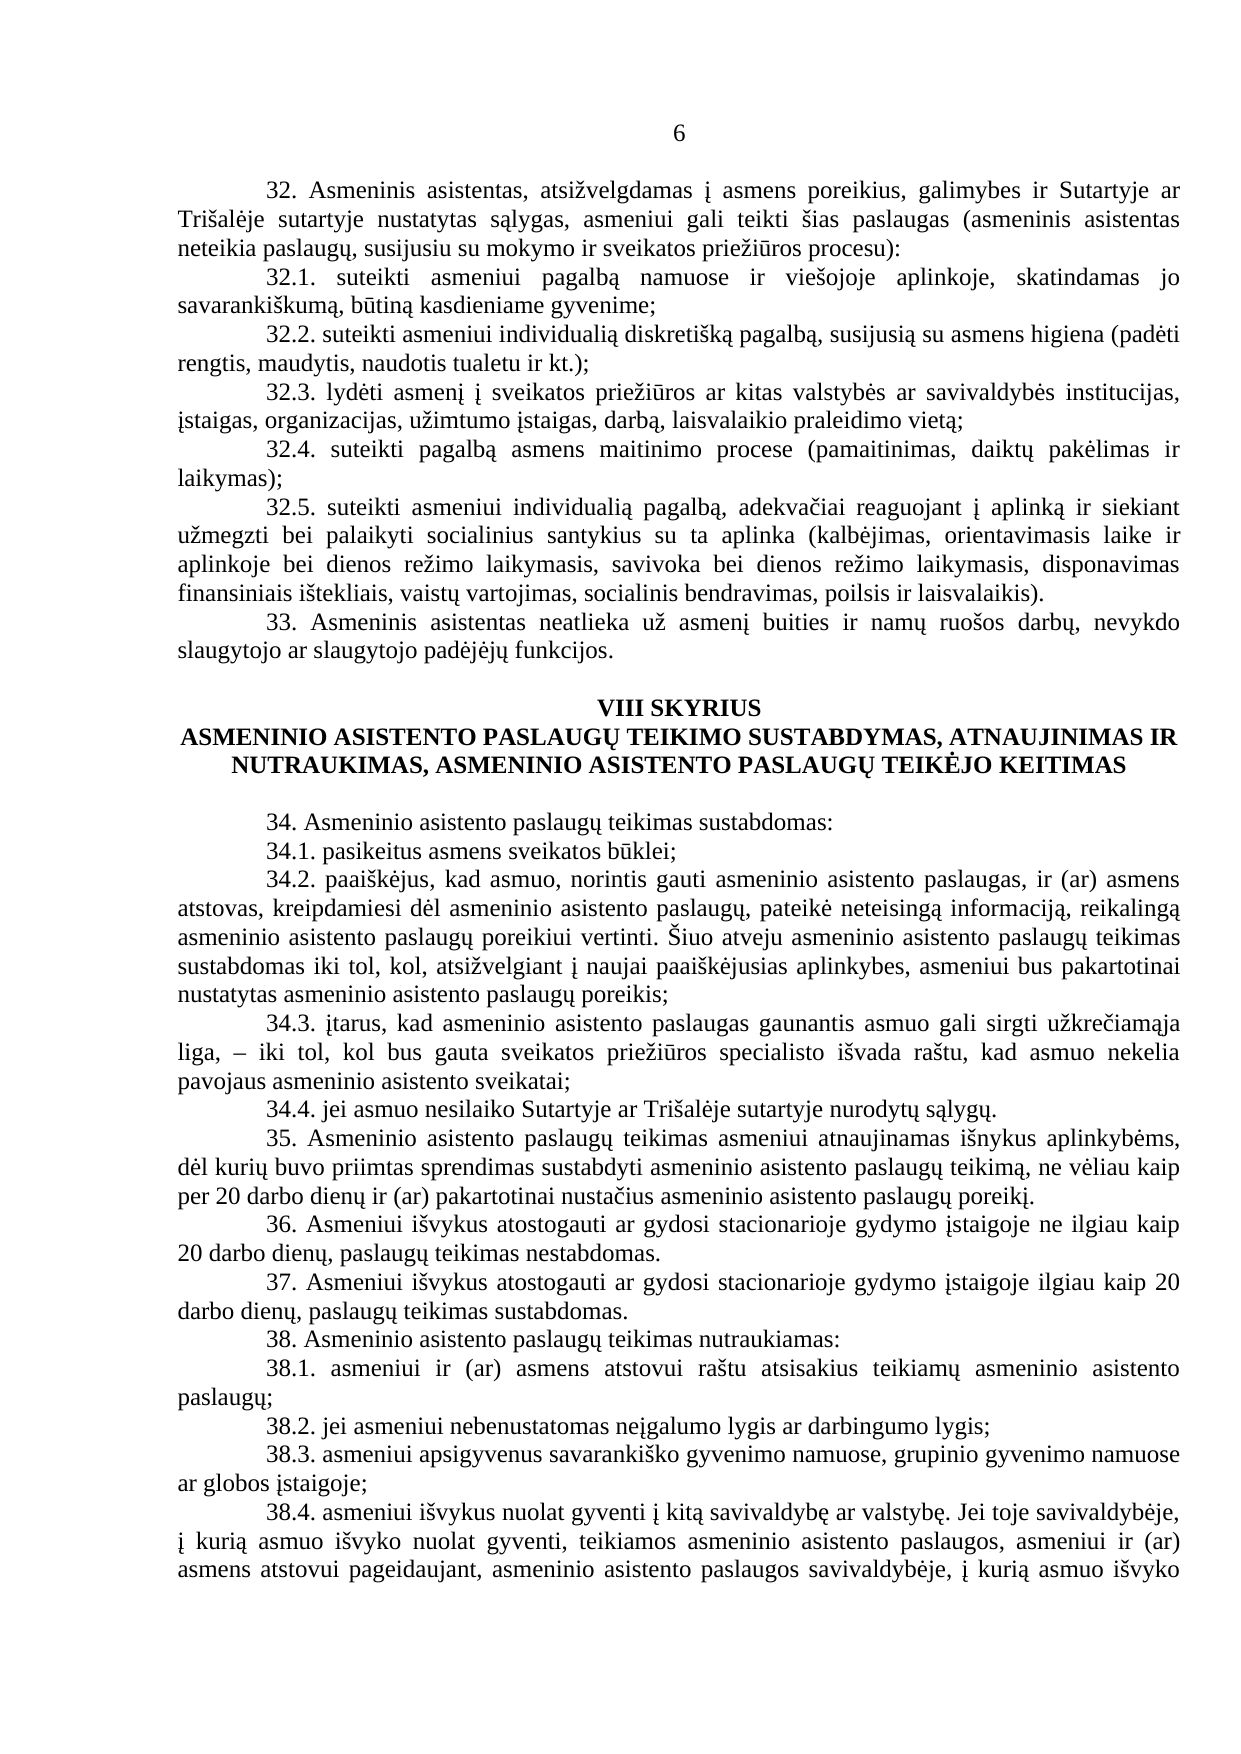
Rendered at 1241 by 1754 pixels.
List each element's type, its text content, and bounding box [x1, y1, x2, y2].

text 32.1. suteikti asmeniui pagalbą namuose ir viešojoje aplinkoje, skatindamas jo savarankiškumą, būtiną kasdieniame gyvenime; [177, 262, 1181, 319]
text 37. Asmeniui išvykus atostogauti ar gydosi stacionarioje gydymo įstaigoje ilgiau kaip 20 darbo dienų, paslaugų teikimas sustabdomas. [177, 1267, 1181, 1324]
text 38.4. asmeniui išvykus nuolat gyventi į kitą savivaldybę ar valstybę. Jei toje savivaldybėje, į kurią asmuo išvyko nuolat gyventi, teikiamos asmeninio asistento paslaugos, asmeniui ir (ar) asmens atstovui pageidaujant, asmeninio asistento paslaugos savivaldybėje, į kurią asmuo išvyko [177, 1497, 1181, 1583]
text 34. Asmeninio asistento paslaugų teikimas sustabdomas: [177, 807, 1181, 836]
text 35. Asmeninio asistento paslaugų teikimas asmeniui atnaujinamas išnykus aplinkybėms, dėl kurių buvo priimtas sprendimas sustabdyti asmeninio asistento paslaugų teikimą, ne vėliau kaip per 20 darbo dienų ir (ar) pakartotinai nustačius asmeninio asistento paslaugų poreikį. [177, 1123, 1181, 1209]
text 36. Asmeniui išvykus atostogauti ar gydosi stacionarioje gydymo įstaigoje ne ilgiau kaip 20 darbo dienų, paslaugų teikimas nestabdomas. [177, 1209, 1181, 1267]
text 34.3. įtarus, kad asmeninio asistento paslaugas gaunantis asmuo gali sirgti užkrečiamąja liga, – iki tol, kol bus gauta sveikatos priežiūros specialisto išvada raštu, kad asmuo nekelia pavojaus asmeninio asistento sveikatai; [177, 1008, 1181, 1094]
text 33. Asmeninis asistentas neatlieka už asmenį buities ir namų ruošos darbų, nevykdo slaugytojo ar slaugytojo padėjėjų funkcijos. [177, 607, 1181, 664]
text 32.2. suteikti asmeniui individualią diskretišką pagalbą, susijusią su asmens higiena (padėti rengtis, maudytis, naudotis tualetu ir kt.); [177, 319, 1181, 377]
text ASMENINIO ASISTENTO PASLAUGŲ TEIKIMO SUSTABDYMAS, ATNAUJINIMAS IR NUTRAUKIMAS, ASMENINIO ASISTENTO PASLAUGŲ TEIKĖJO KEITIMAS [177, 722, 1181, 779]
text 38.1. asmeniui ir (ar) asmens atstovui raštu atsisakius teikiamų asmeninio asistento paslaugų; [177, 1353, 1181, 1411]
text 34.4. jei asmuo nesilaiko Sutartyje ar Trišalėje sutartyje nurodytų sąlygų. [177, 1094, 1181, 1123]
text 32. Asmeninis asistentas, atsižvelgdamas į asmens poreikius, galimybes ir Sutartyje ar Trišalėje sutartyje nustatytas sąlygas, asmeniui gali teikti šias paslaugas (asmeninis asistentas neteikia paslaugų, susijusiu su mokymo ir sveikatos priežiūros procesu): [177, 175, 1181, 262]
text 38.2. jei asmeniui nebenustatomas neįgalumo lygis ar darbingumo lygis; [177, 1411, 1181, 1439]
text 32.4. suteikti pagalbą asmens maitinimo procese (pamaitinimas, daiktų pakėlimas ir laikymas); [177, 434, 1181, 492]
text 32.5. suteikti asmeniui individualią pagalbą, adekvačiai reaguojant į aplinką ir siekiant užmegzti bei palaikyti socialinius santykius su ta aplinka (kalbėjimas, orientavimasis laike ir aplinkoje bei dienos režimo laikymasis, savivoka bei dienos režimo laikymasis, disponavimas finansiniais ištekliais, vaistų vartojimas, socialinis bendravimas, poilsis ir laisvalaikis). [177, 492, 1181, 607]
text 32.3. lydėti asmenį į sveikatos priežiūros ar kitas valstybės ar savivaldybės institucijas, įstaigas, organizacijas, užimtumo įstaigas, darbą, laisvalaikio praleidimo vietą; [177, 377, 1181, 434]
text 38.3. asmeniui apsigyvenus savarankiško gyvenimo namuose, grupinio gyvenimo namuose ar globos įstaigoje; [177, 1439, 1181, 1497]
text 38. Asmeninio asistento paslaugų teikimas nutraukiamas: [177, 1324, 1181, 1353]
text 34.1. pasikeitus asmens sveikatos būklei; [177, 836, 1181, 864]
text 34.2. paaiškėjus, kad asmuo, norintis gauti asmeninio asistento paslaugas, ir (ar) asmens atstovas, kreipdamiesi dėl asmeninio asistento paslaugų, pateikė neteisingą informaciją, reikalingą asmeninio asistento paslaugų poreikiui vertinti. Šiuo atveju asmeninio asistento paslaugų teikimas sustabdomas iki tol, kol, atsižvelgiant į naujai paaiškėjusias aplinkybes, asmeniui bus pakartotinai nustatytas asmeninio asistento paslaugų poreikis; [177, 864, 1181, 1008]
text VIII SKYRIUS [177, 693, 1181, 722]
